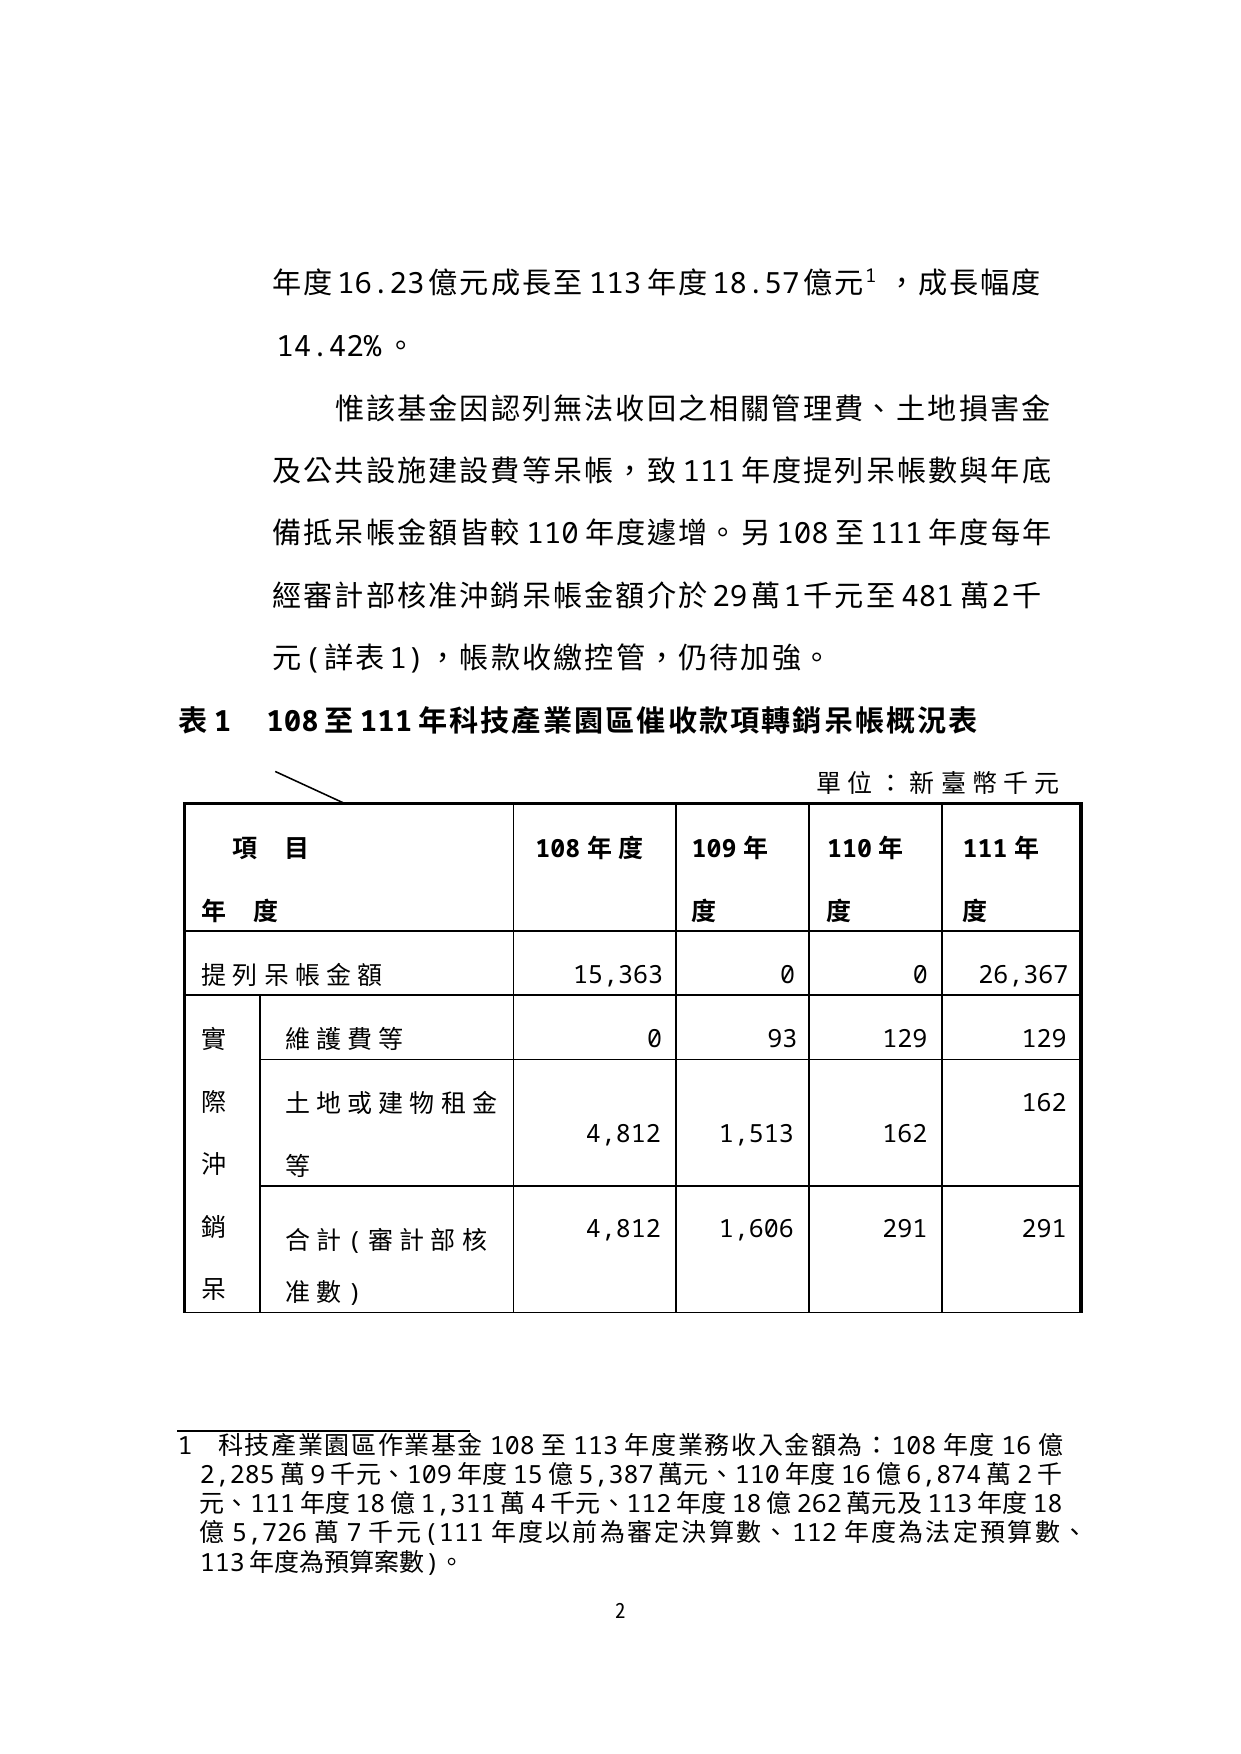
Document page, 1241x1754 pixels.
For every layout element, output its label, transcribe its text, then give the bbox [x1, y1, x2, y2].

table_header 項 目 年 度 [186, 805, 513, 930]
table_cell 93 [677, 996, 808, 1058]
table_cell 提列呆帳金額 [186, 932, 513, 994]
table_cell 土地或建物租金等 [261, 1060, 513, 1185]
text 表1 108至111年科技產業園區催收款項轉銷呆帳概況表 [170, 677, 1063, 740]
table_header 109年度 [677, 805, 808, 930]
table_cell 1,606 [677, 1187, 808, 1312]
table_cell 0 [514, 996, 675, 1058]
table_cell 1,513 [677, 1060, 808, 1185]
table_cell 129 [810, 996, 941, 1058]
table_header 110年度 [810, 805, 941, 930]
table_header 111年度 [943, 805, 1079, 930]
text 年度16.23億元成長至113年度18.57億元，成長幅度14.42%。 [266, 177, 1063, 365]
table_cell 維護費等 [261, 996, 513, 1058]
table_cell 162 [810, 1060, 941, 1185]
table_cell 0 [677, 932, 808, 994]
text 單位：新臺幣千元 [170, 740, 1063, 802]
table_cell 15,363 [514, 932, 675, 994]
table_cell 129 [943, 996, 1079, 1058]
text 惟該基金因認列無法收回之相關管理費、土地損害金及公共設施建設費等呆帳，致111年度提列呆帳數與年底備抵呆帳金額皆較110年度遽增。另108至111年度每年經審計部核准沖銷呆帳金額介於29萬1千元至481萬2千元(詳表1)，帳款收繳控管，仍待加強。 [266, 365, 1063, 677]
table_cell 0 [810, 932, 941, 994]
table_cell 291 [943, 1187, 1079, 1312]
table_cell 26,367 [943, 932, 1079, 994]
text 科技產業園區作業基金108至113年度業務收入金額為：108年度16億2,285萬9千元、109年度15億5,387萬元、110年度16億6,874萬2千元、111年度18億1,311萬4千元、112年度18億262萬元及113年度18億5,726萬7千元(111年度以前為審定決算數、112年度為法定預算數、113年度為預算案數)。 [177, 1431, 1063, 1577]
table_cell 4,812 [514, 1060, 675, 1185]
table_cell 162 [943, 1060, 1079, 1185]
table_cell 291 [810, 1187, 941, 1312]
table_cell 實際沖銷呆 [186, 996, 259, 1312]
table_cell 4,812 [514, 1187, 675, 1312]
table_cell 合計(審計部核准數) [261, 1187, 513, 1312]
table_header 108年度 [514, 805, 675, 930]
